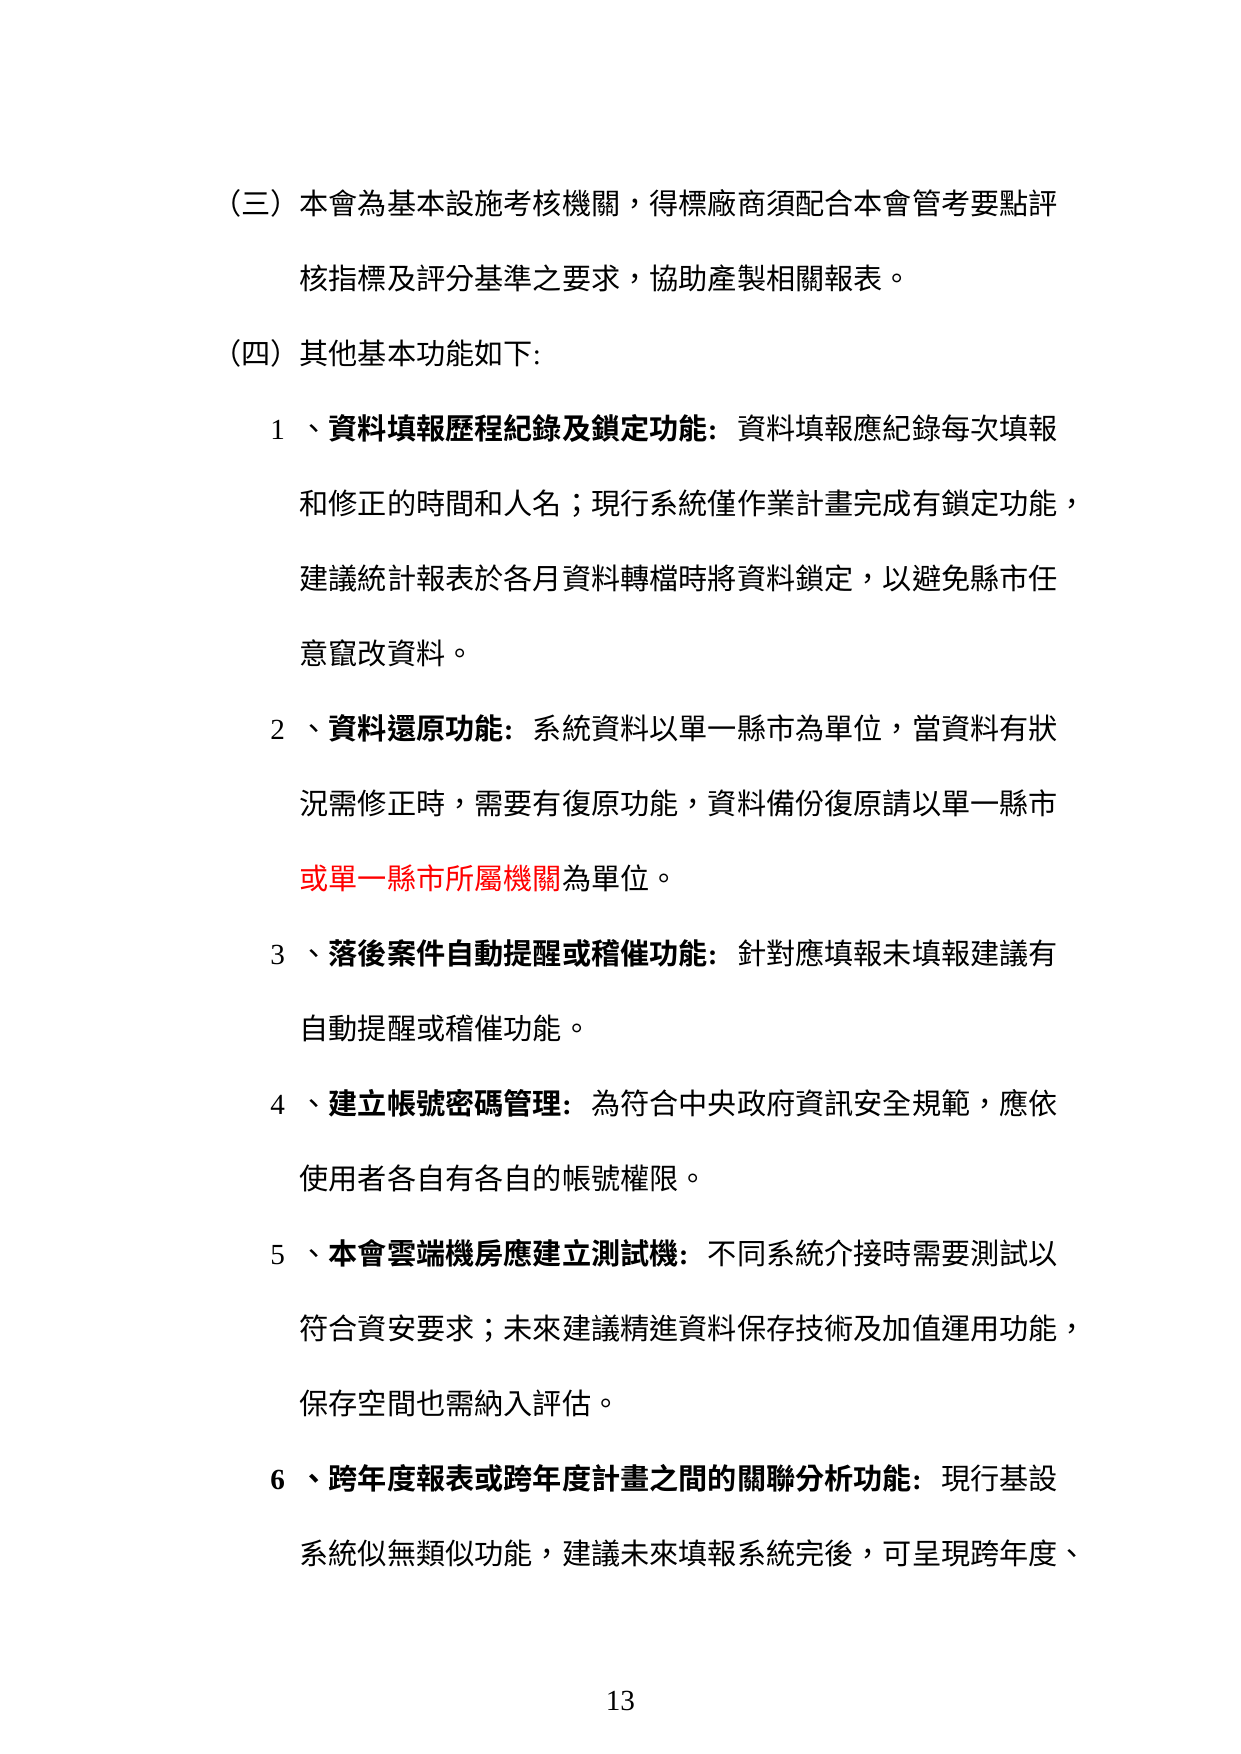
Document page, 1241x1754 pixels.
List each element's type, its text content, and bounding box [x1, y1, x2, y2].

text 3、落後案件自動提醒或稽催功能:針對應填報未填報建議有自動提醒或稽催功能。 [270, 914, 1058, 1064]
text （三）本會為基本設施考核機關，得標廠商須配合本會管考要點評核指標及評分基準之要求，協助產製相關報表。 [212, 164, 1058, 314]
text 2、資料還原功能:系統資料以單一縣市為單位，當資料有狀況需修正時，需要有復原功能，資料備份復原請以單一縣市或單一縣市所屬機關為單位。 [270, 689, 1058, 914]
text 6、跨年度報表或跨年度計畫之間的關聯分析功能:現行基設系統似無類似功能，建議未來填報系統完後，可呈現跨年度、跨縣市之間關聯分析功能，譬如單一縣市歷年發包率的數值之差異性，或各縣市跨年度標案數增加或遞減情形等分析等。 [270, 1439, 1058, 1589]
text （四）其他基本功能如下: [212, 314, 1058, 389]
text 1、資料填報歷程紀錄及鎖定功能: 資料填報應紀錄每次填報和修正的時間和人名；現行系統僅作業計畫完成有鎖定功能，建議統計報表於各月資料轉檔時將資料鎖定，以避免縣市任意竄改資料。 [270, 389, 1058, 689]
text 5、本會雲端機房應建立測試機:不同系統介接時需要測試以符合資安要求；未來建議精進資料保存技術及加值運用功能，保存空間也需納入評估。 [270, 1214, 1058, 1439]
text 4、建立帳號密碼管理:為符合中央政府資訊安全規範，應依使用者各自有各自的帳號權限。 [270, 1064, 1058, 1214]
